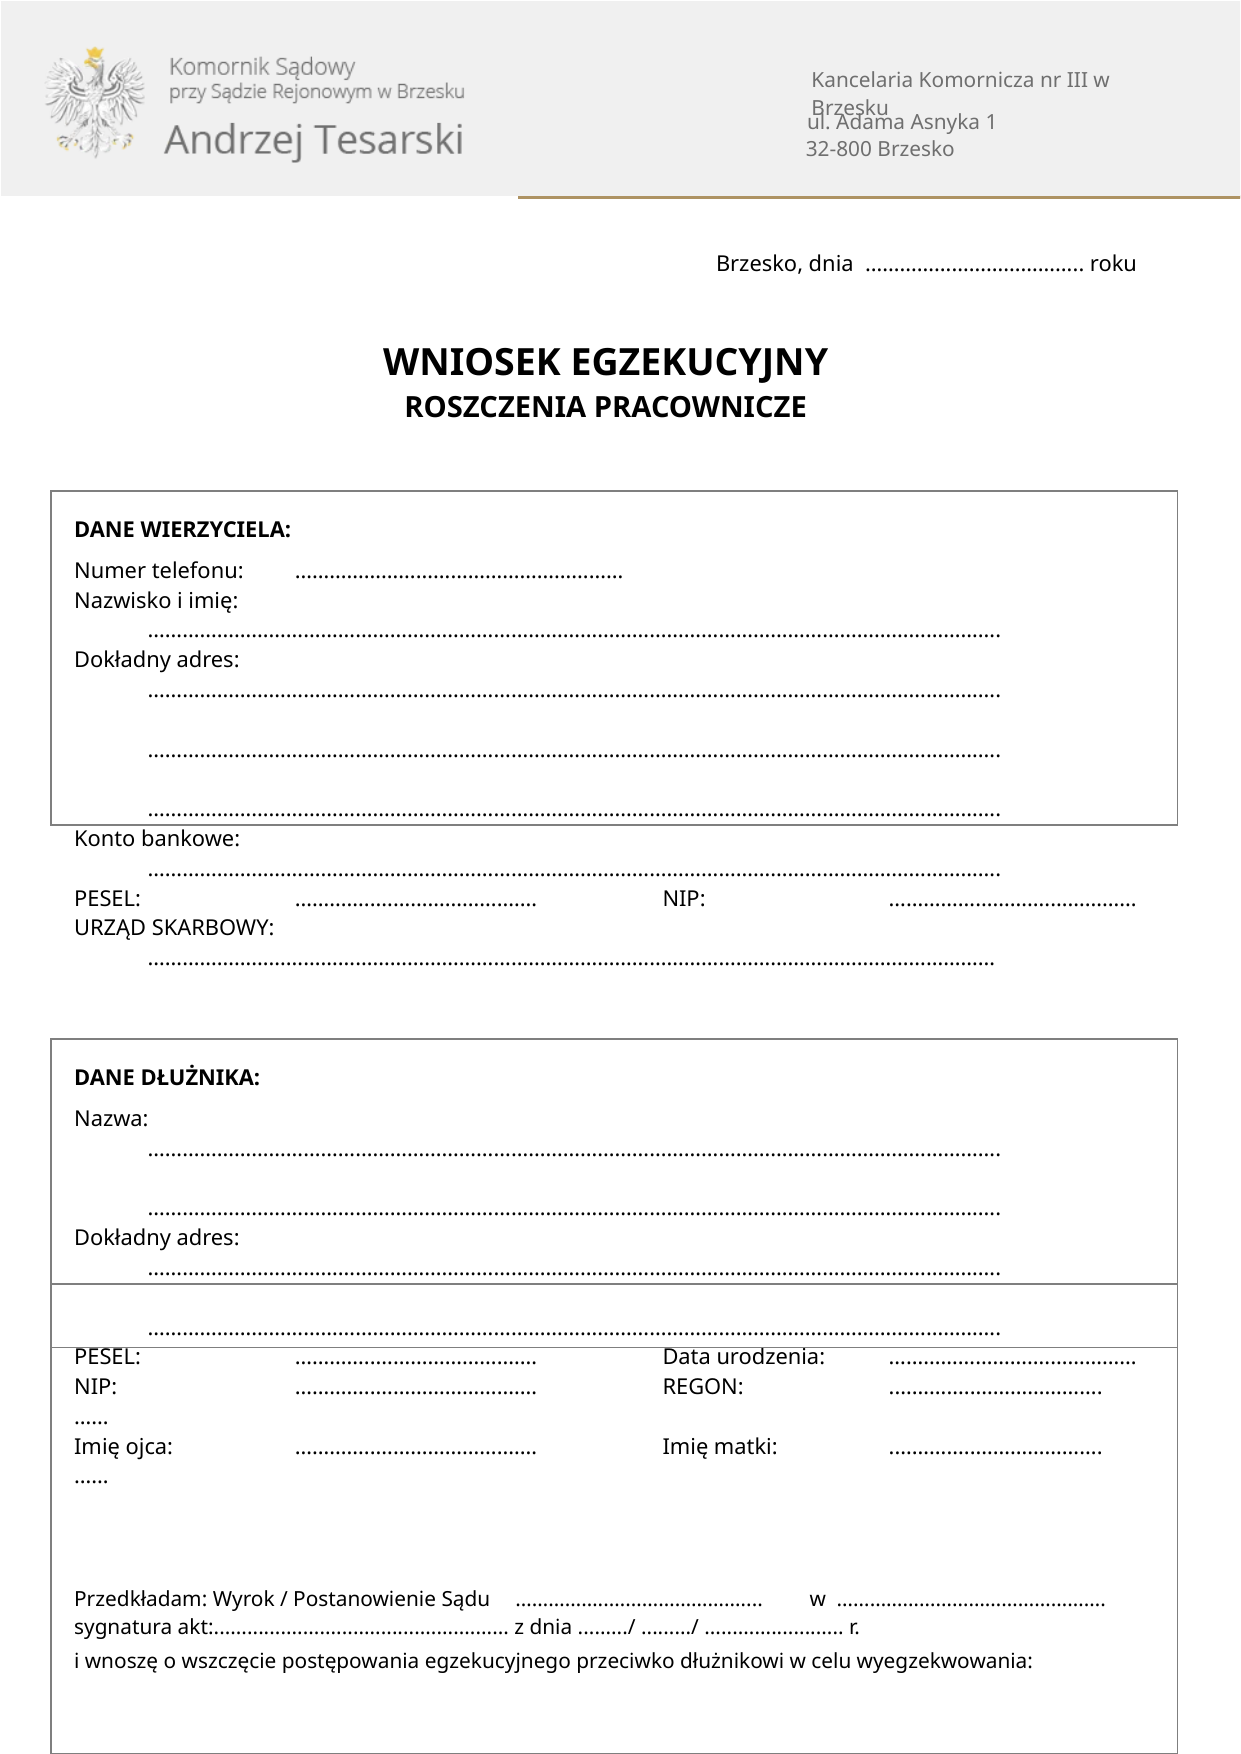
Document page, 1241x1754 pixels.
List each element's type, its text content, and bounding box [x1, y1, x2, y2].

text ROSZCZENIA PRACOWNICZE [74, 386, 1137, 426]
text …………………………………………………………………………………………………………………………………. [74, 1162, 1137, 1222]
text [74, 1341, 1137, 1347]
text URZĄD SKARBOWY: ………………………………………………………………………………………………………………………………… [74, 912, 1137, 972]
text Konto bankowe: …………………………………………………………………………………………………………………………………. [74, 826, 1137, 883]
text Dokładny adres: …………………………………………………………………………………………………………………………………. [74, 1222, 1137, 1282]
text Numer telefonu: ………………………………………………… [74, 555, 1137, 585]
text DANE WIERZYCIELA: [74, 514, 1137, 543]
text Przedkładam: Wyrok / Postanowienie Sądu ……………..………………….…... w …………………………………………. sygnatura akt:..................................................... z dnia ........./ ........./ ......................... r. [74, 1584, 1137, 1641]
text WNIOSEK EGZEKUCYJNY [74, 335, 1137, 386]
text …………………………………………………………………………………………………………………………………. [74, 763, 1137, 823]
text NIP: …………..………………….…… REGON: .…………..………………….…… [74, 1371, 1137, 1431]
text Brzesko, dnia ……………………………….. roku [74, 248, 1137, 278]
text Imię ojca: …………..………………….…… Imię matki: .…………..………………….…… [74, 1431, 1137, 1490]
text Nazwisko i imię: …………………………………………………………………………………………………………………………………. [74, 585, 1137, 644]
text DANE DŁUŻNIKA: [74, 1062, 1137, 1092]
text Dokładny adres: …………………………………………………………………………………………………………………………………. [74, 644, 1137, 704]
text Nazwa: …………………………………………………………………………………………………………………………………. [74, 1103, 1137, 1162]
text …………………………………………………………………………………………………………………………………. [74, 1285, 1137, 1341]
text …………………………………………………………………………………………………………………………………. [74, 704, 1137, 763]
text i wnoszę o wszczęcie postępowania egzekucyjnego przeciwko dłużnikowi w celu wyegzekwowania: [74, 1646, 1137, 1674]
text PESEL: …………..………………….…… NIP: ……………………….…………… [74, 883, 1137, 912]
text PESEL: …………..………………….…… Data urodzenia: ……………………….…………… [74, 1348, 1137, 1371]
